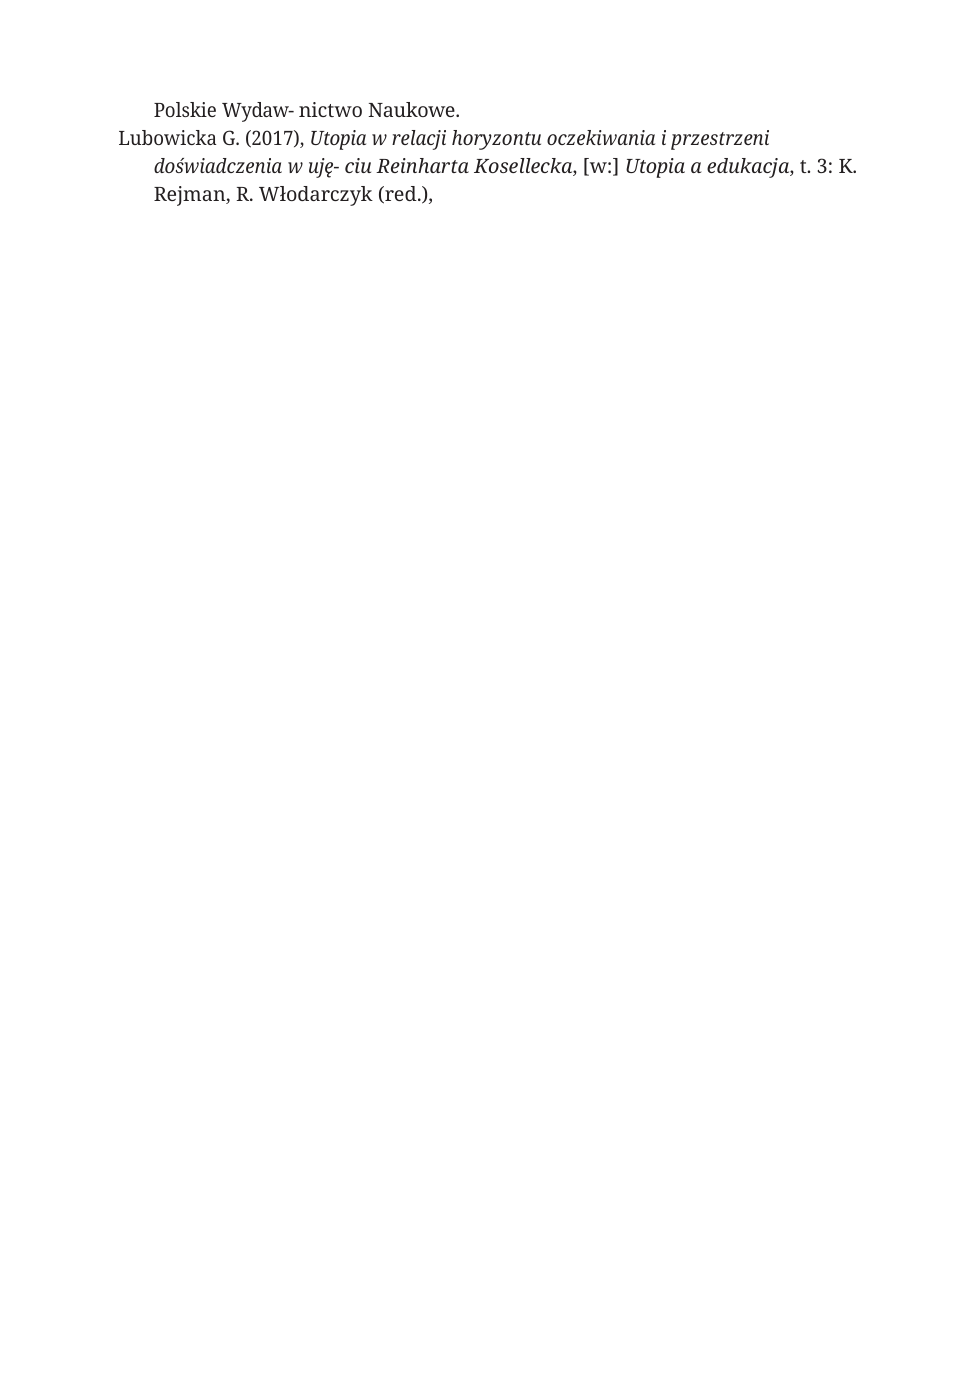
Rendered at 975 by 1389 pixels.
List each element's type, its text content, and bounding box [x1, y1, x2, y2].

text Polskie Wydaw- nictwo Naukowe. [118, 96, 852, 123]
text Lubowicka G. (2017), Utopia w relacji horyzontu oczekiwania i przestrzeni doświadczenia w uję- ciu Reinharta Kosellecka, [w:] Utopia a edukacja, t. 3: K. Rejman, R. Włodarczyk (red.), [118, 124, 858, 207]
